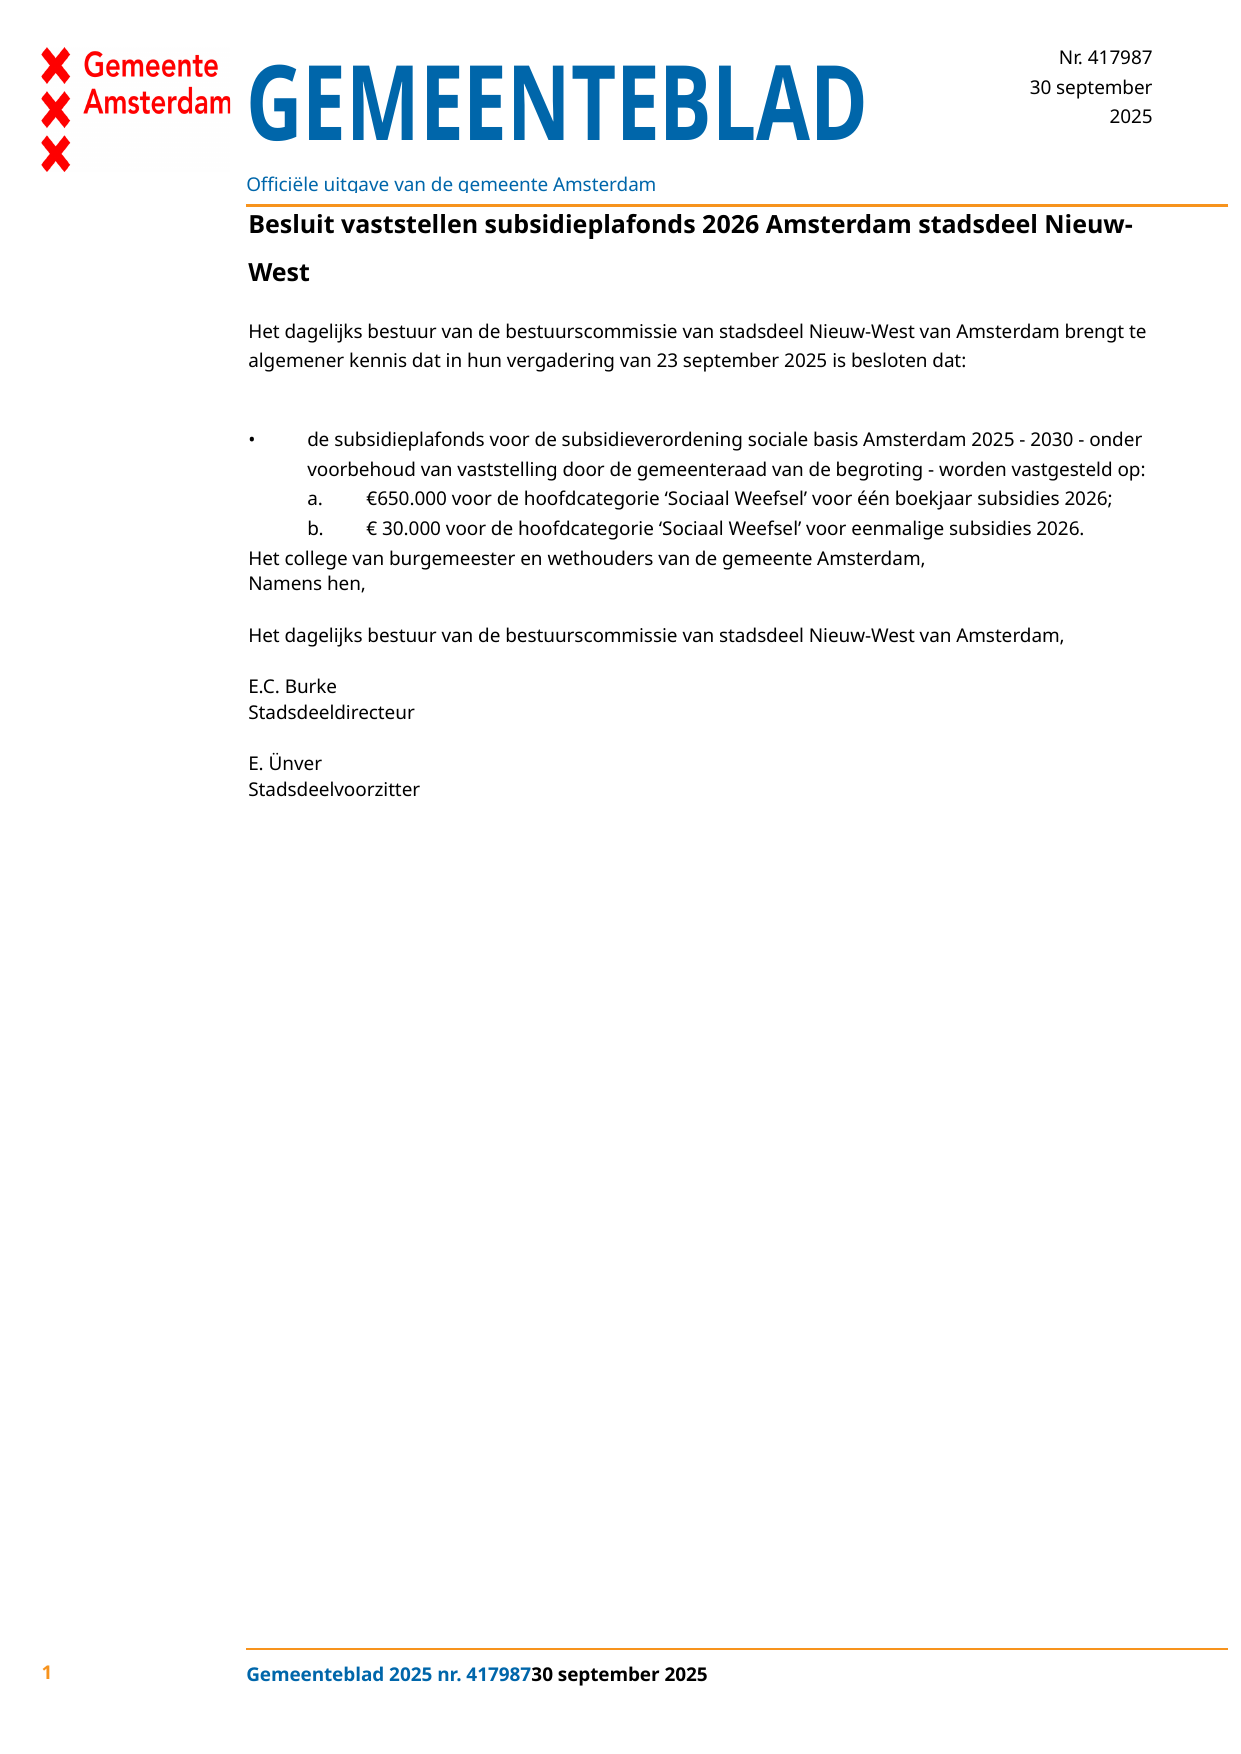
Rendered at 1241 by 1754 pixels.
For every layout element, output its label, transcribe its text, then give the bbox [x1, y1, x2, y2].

list de subsidieplafonds voor de subsidieverordening sociale basis Amsterdam 2025 - 2030 - onder voorbehoud van vaststelling door de gemeenteraad van de begroting - worden vastgesteld op: [248, 426, 1152, 482]
text Het dagelijks bestuur van de bestuurscommissie van stadsdeel Nieuw-West van Amsterdam, [248, 622, 1152, 648]
text Besluit vaststellen subsidieplafonds 2026 Amsterdam stadsdeel Nieuw-West [248, 207, 1152, 288]
list € 30.000 voor de hoofdcategorie ‘Sociaal Weefsel’ voor eenmalige subsidies 2026. [307, 515, 1152, 541]
text Stadsdeelvoorzitter [248, 776, 1152, 802]
text Het college van burgemeester en wethouders van de gemeente Amsterdam, [248, 545, 1152, 570]
picture [41, 47, 231, 172]
text Namens hen, [248, 570, 1152, 596]
text E.C. Burke [248, 673, 1152, 699]
text Het dagelijks bestuur van de bestuurscommissie van stadsdeel Nieuw-West van Amsterdam brengt te algemener kennis dat in hun vergadering van 23 september 2025 is besloten dat: [248, 318, 1152, 373]
list €650.000 voor de hoofdcategorie ‘Sociaal Weefsel’ voor één boekjaar subsidies 2026; [307, 486, 1152, 511]
text Stadsdeeldirecteur [248, 699, 1152, 725]
text E. Ünver [248, 751, 1152, 776]
